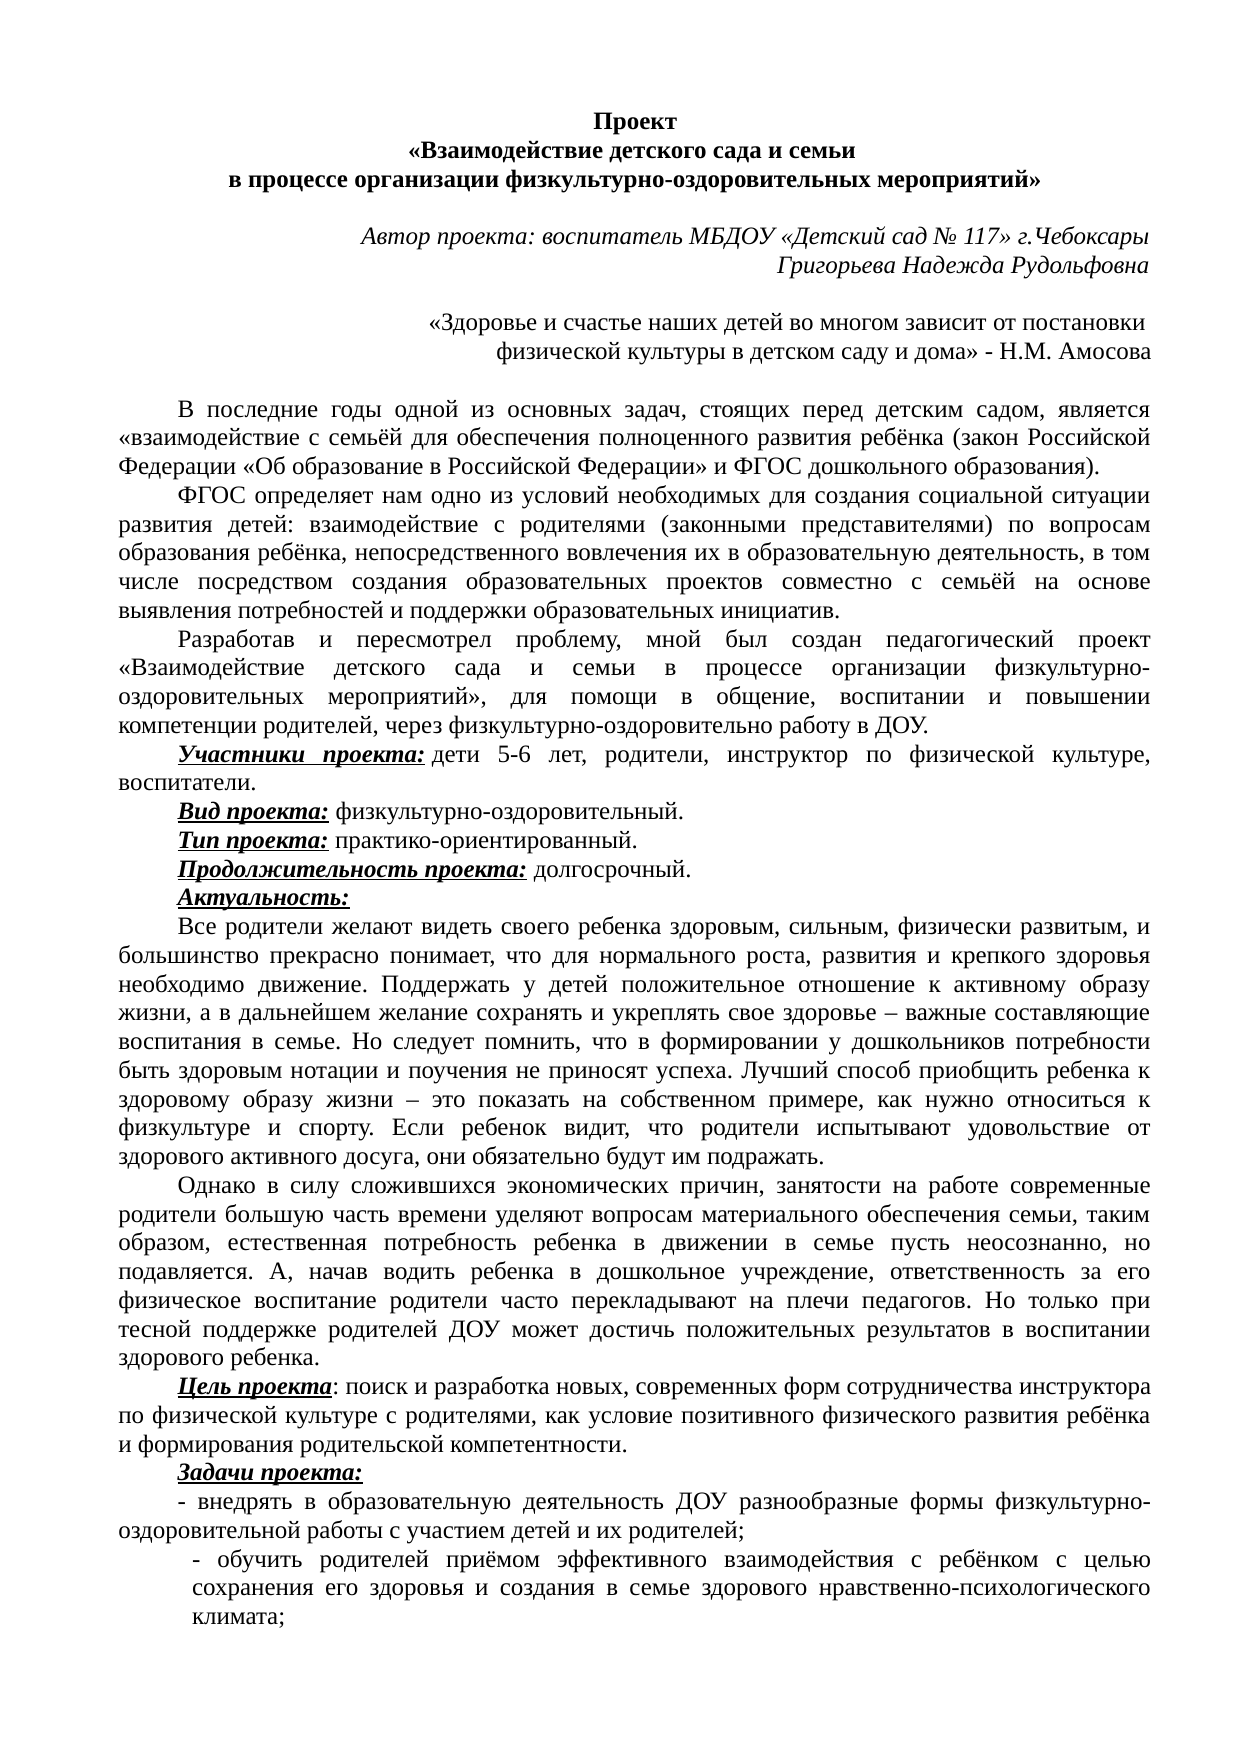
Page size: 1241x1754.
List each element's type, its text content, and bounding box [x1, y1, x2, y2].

text - внедрять в образовательную деятельность ДОУ разнообразные формы физкультурно-оздоровительной работы с участием детей и их родителей; [118, 1486, 1152, 1544]
text физической культуры в детском саду и дома» - Н.М. Амосова [118, 336, 1152, 365]
text Автор проекта: воспитатель МБДОУ «Детский сад № 117» г.Чебоксары [118, 221, 1152, 250]
text Проект [118, 106, 1152, 135]
text Актуальность: [118, 882, 1152, 911]
text Вид проекта: физкультурно-оздоровительный. [118, 796, 1152, 825]
text В последние годы одной из основных задач, стоящих перед детским садом, является «взаимодействие с семьёй для обеспечения полноценного развития ребёнка (закон Российской Федерации «Об образование в Российской Федерации» и ФГОС дошкольного образования). [118, 394, 1152, 480]
text Григорьева Надежда Рудольфовна [118, 250, 1152, 279]
text «Взаимодействие детского сада и семьи [118, 135, 1152, 164]
text Задачи проекта: [118, 1457, 1152, 1486]
text Разработав и пересмотрел проблему, мной был создан педагогический проект «Взаимодействие детского сада и семьи в процессе организации физкультурно-оздоровительных мероприятий», для помощи в общение, воспитании и повышении компетенции родителей, через физкультурно-оздоровительно работу в ДОУ. [118, 624, 1152, 739]
list - обучить родителей приёмом эффективного взаимодействия с ребёнком с целью сохранения его здоровья и создания в семье здорового нравственно-психологического климата; [118, 1544, 1152, 1630]
text Тип проекта: практико-ориентированный. [118, 825, 1152, 854]
text ФГОС определяет нам одно из условий необходимых для создания социальной ситуации развития детей: взаимодействие с родителями (законными представителями) по вопросам образования ребёнка, непосредственного вовлечения их в образовательную деятельность, в том числе посредством создания образовательных проектов совместно с семьёй на основе выявления потребностей и поддержки образовательных инициатив. [118, 480, 1152, 624]
text Участники проекта: дети 5-6 лет, родители, инструктор по физической культуре, воспитатели. [118, 739, 1152, 796]
text Однако в силу сложившихся экономических причин, занятости на работе современные родители большую часть времени уделяют вопросам материального обеспечения семьи, таким образом, естественная потребность ребенка в движении в семье пусть неосознанно, но подавляется. А, начав водить ребенка в дошкольное учреждение, ответственность за его физическое воспитание родители часто перекладывают на плечи педагогов. Но только при тесной поддержке родителей ДОУ может достичь положительных результатов в воспитании здорового ребенка. [118, 1170, 1152, 1371]
text Продолжительность проекта: долгосрочный. [118, 854, 1152, 882]
text Все родители желают видеть своего ребенка здоровым, сильным, физически развитым, и большинство прекрасно понимает, что для нормального роста, развития и крепкого здоровья необходимо движение. Поддержать у детей положительное отношение к активному образу жизни, а в дальнейшем желание сохранять и укреплять свое здоровье – важные составляющие воспитания в семье. Но следует помнить, что в формировании у дошкольников потребности быть здоровым нотации и поучения не приносят успеха. Лучший способ приобщить ребенка к здоровому образу жизни – это показать на собственном примере, как нужно относиться к физкультуре и спорту. Если ребенок видит, что родители испытывают удовольствие от здорового активного досуга, они обязательно будут им подражать. [118, 911, 1152, 1170]
text Цель проекта: поиск и разработка новых, современных форм сотрудничества инструктора по физической культуре с родителями, как условие позитивного физического развития ребёнка и формирования родительской компетентности. [118, 1371, 1152, 1457]
text в процессе организации физкультурно-оздоровительных мероприятий» [118, 164, 1152, 192]
text «Здоровье и счастье наших детей во многом зависит от постановки [118, 307, 1152, 336]
